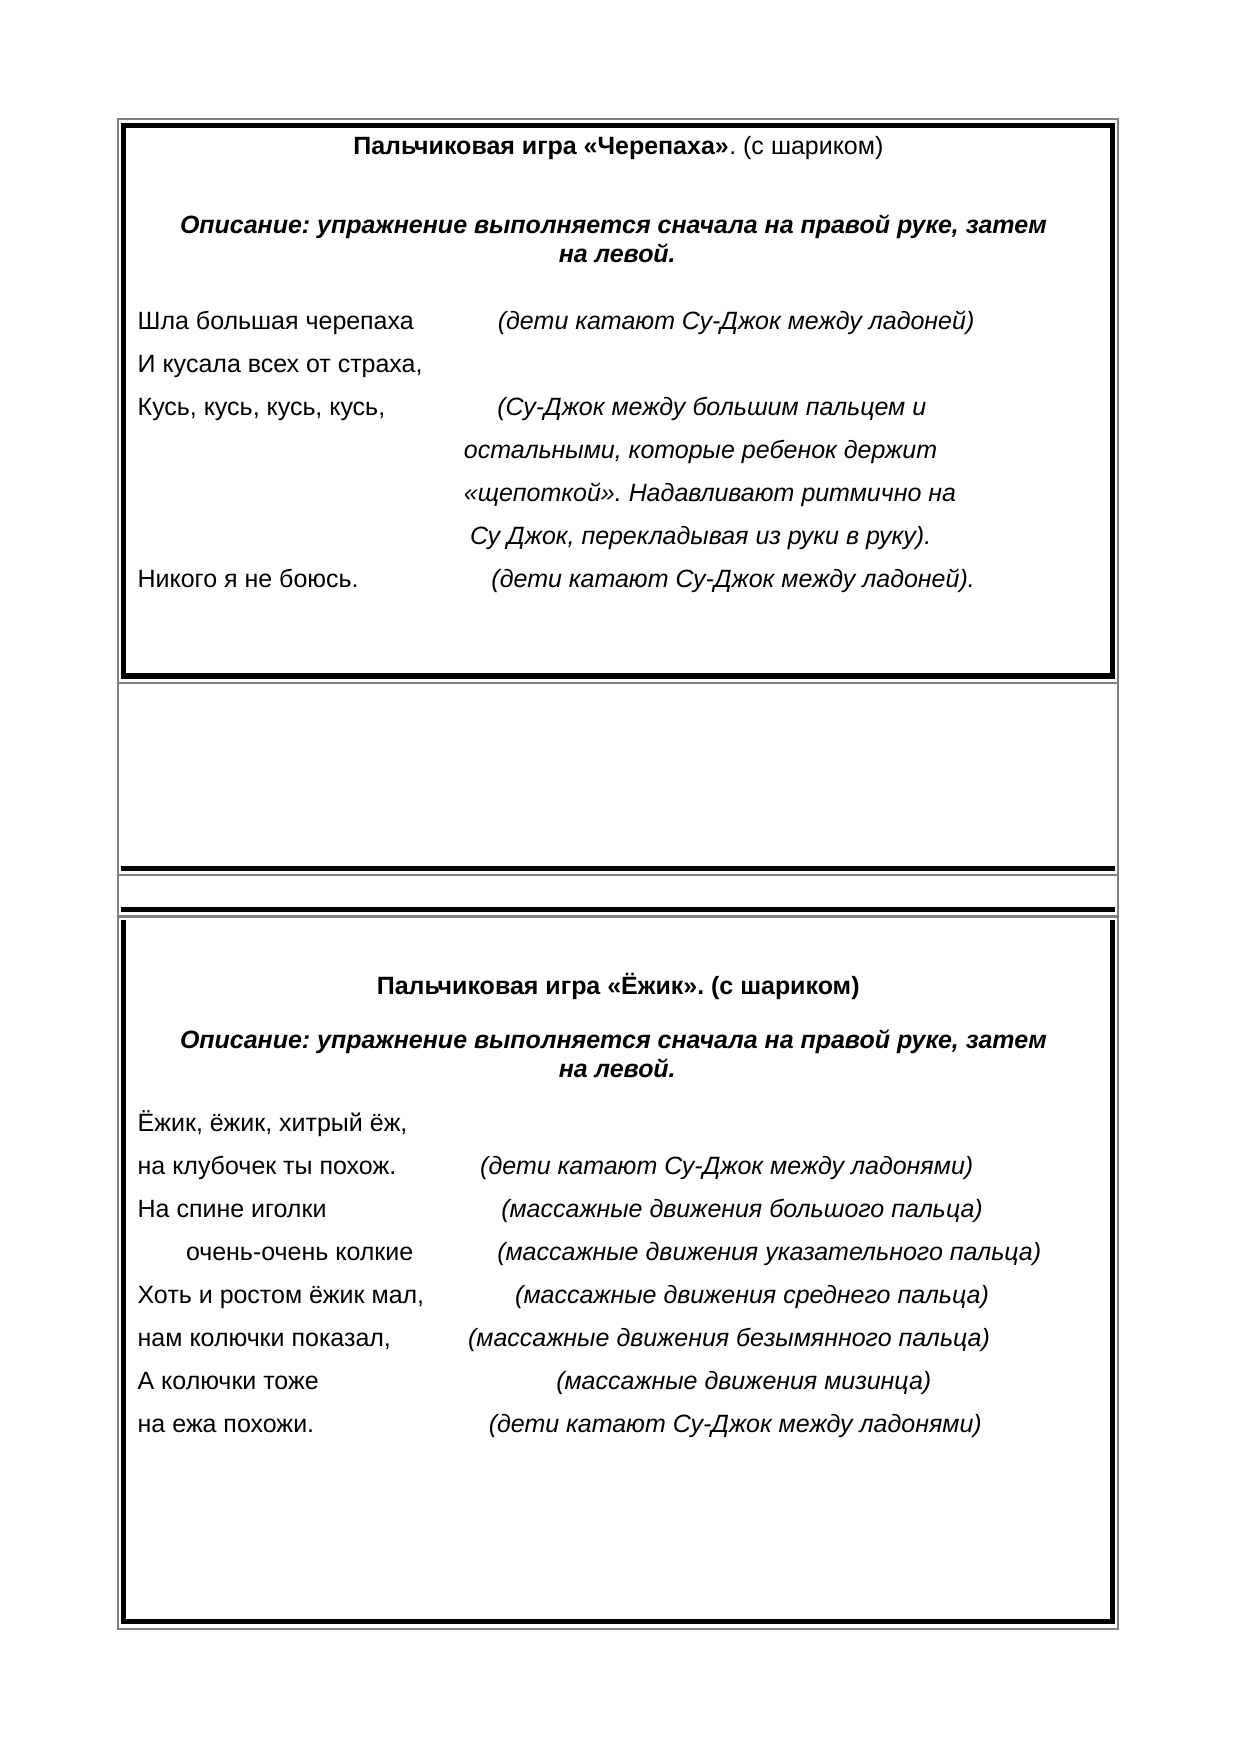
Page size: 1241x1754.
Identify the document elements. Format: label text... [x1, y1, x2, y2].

table_cell [119, 876, 1117, 915]
table_cell [119, 684, 1117, 874]
table_header Пальчиковая игра «Черепаха». (с шариком) Описание: упражнение выполняется сначала на правой руке, затем на левой. Шла большая черепаха (дети катают Су-Джок между ладоней) И кусала всех от страха, Кусь, кусь, кусь, кусь, (Су-Джок между большим пальцем и остальными, которые ребенок держит «щепоткой». Надавливают ритмично на Су Джок, перекладывая из руки в руку). Никого я не боюсь. (дети катают Су-Джок между ладоней). [119, 120, 1117, 682]
table_cell Пальчиковая игра «Ёжик». (с шариком) Описание: упражнение выполняется сначала на правой руке, затем на левой. Ёжик, ёжик, хитрый ёж, на клубочек ты похож. (дети катают Су-Джок между ладонями) На спине иголки (массажные движения большого пальца) очень-очень колкие (массажные движения указательного пальца) Хоть и ростом ёжик мал, (массажные движения среднего пальца) нам колючки показал, (массажные движения безымянного пальца) А колючки тоже (массажные движения мизинца) на ежа похожи. (дети катают Су-Джок между ладонями) [119, 918, 1117, 1627]
